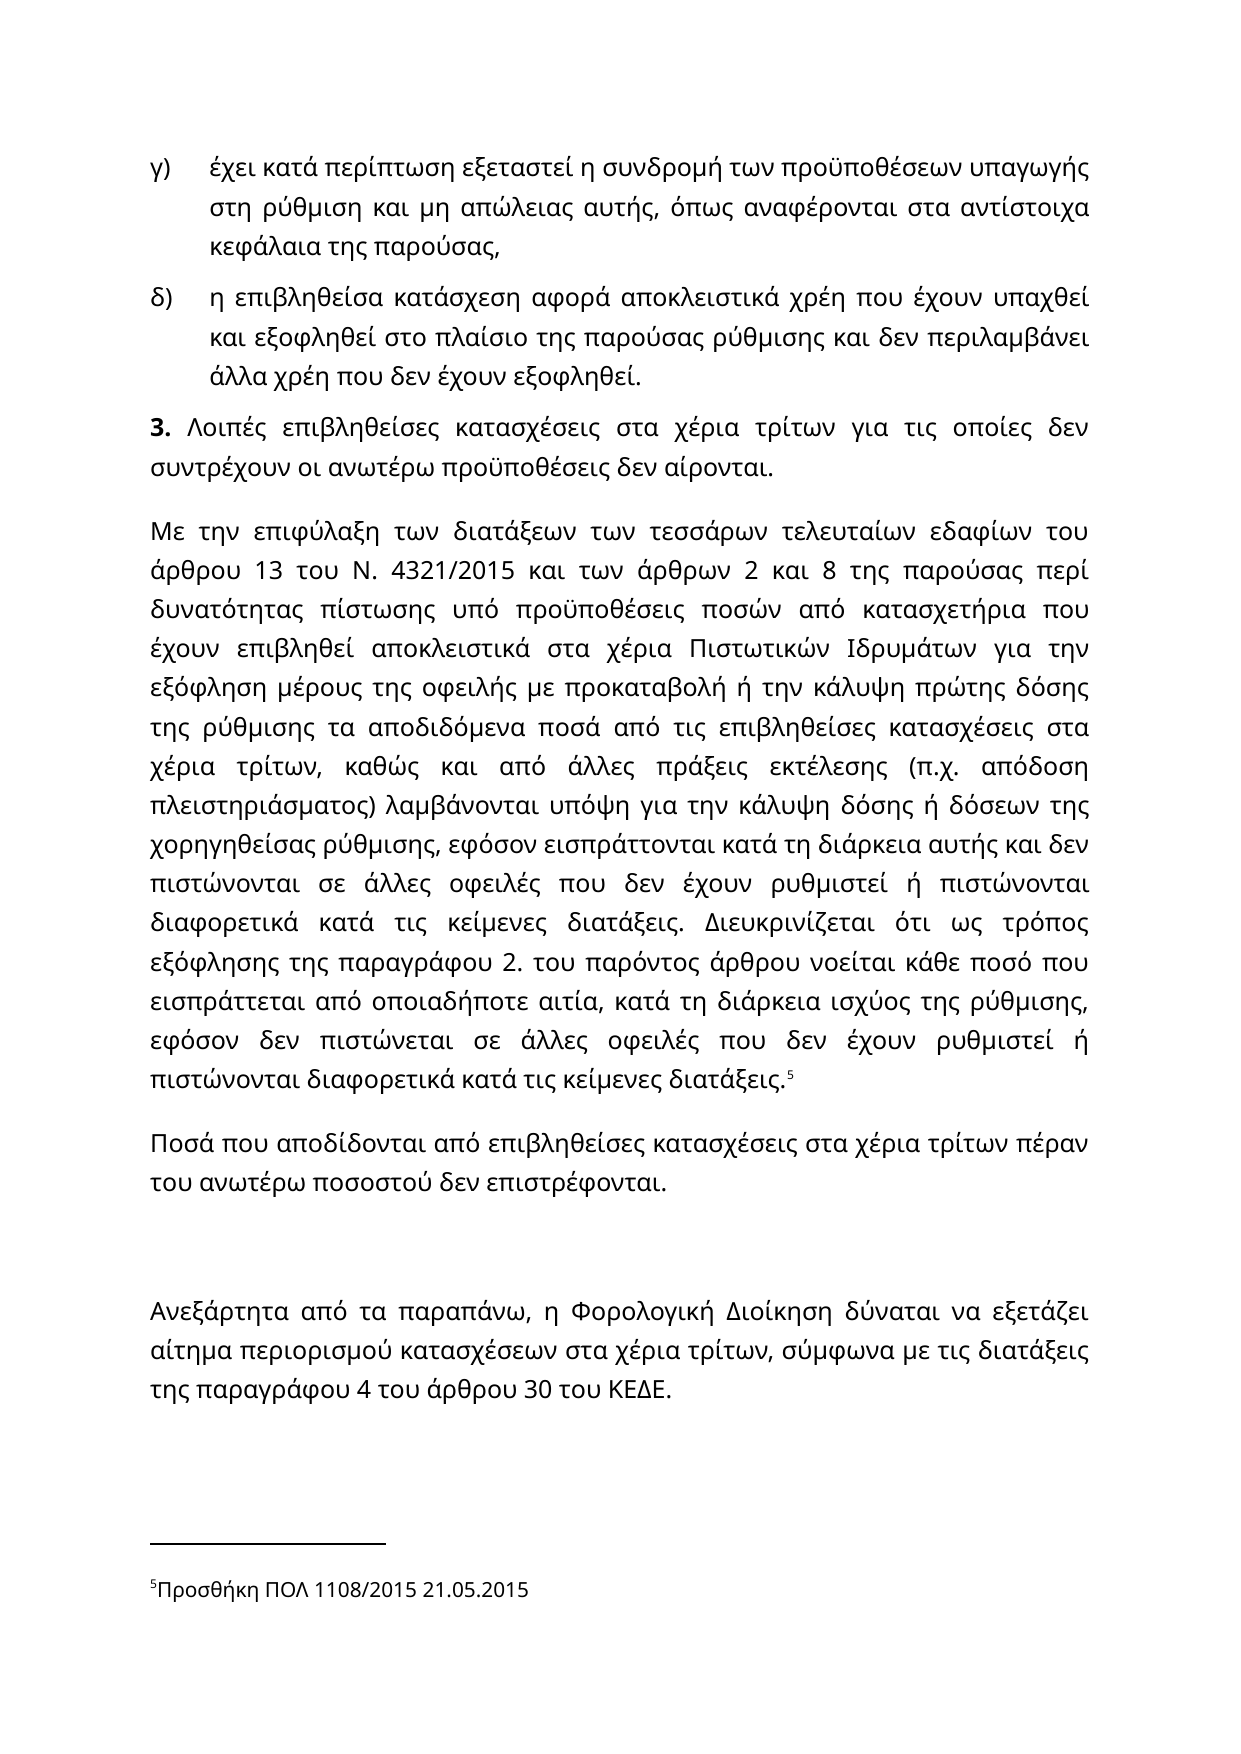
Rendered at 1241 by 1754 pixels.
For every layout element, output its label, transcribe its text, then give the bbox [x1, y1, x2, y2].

text Ανεξάρτητα από τα παραπάνω, η Φορολογική Διοίκηση δύναται να εξετάζει αίτημα περιορισμού κατασχέσεων στα χέρια τρίτων, σύμφωνα με τις διατάξεις της παραγράφου 4 του άρθρου 30 του ΚΕΔΕ. [150, 1293, 1090, 1406]
text Με την επιφύλαξη των διατάξεων των τεσσάρων τελευταίων εδαφίων του άρθρου 13 του Ν. 4321/2015 και των άρθρων 2 και 8 της παρούσας περί δυνατότητας πίστωσης υπό προϋποθέσεις ποσών από κατασχετήρια που έχουν επιβληθεί αποκλειστικά στα χέρια Πιστωτικών Ιδρυμάτων για την εξόφληση μέρους της οφειλής με προκαταβολή ή την κάλυψη πρώτης δόσης της ρύθμισης τα αποδιδόμενα ποσά από τις επιβληθείσες κατασχέσεις στα χέρια τρίτων, καθώς και από άλλες πράξεις εκτέλεσης (π.χ. απόδοση πλειστηριάσματος) λαμβάνονται υπόψη για την κάλυψη δόσης ή δόσεων της χορηγηθείσας ρύθμισης, εφόσον εισπράττονται κατά τη διάρκεια αυτής και δεν πιστώνονται σε άλλες οφειλές που δεν έχουν ρυθμιστεί ή πιστώνονται διαφορετικά κατά τις κείμενες διατάξεις. Διευκρινίζεται ότι ως τρόπος εξόφλησης της παραγράφου 2. του παρόντος άρθρου νοείται κάθε ποσό που εισπράττεται από οποιαδήποτε αιτία, κατά τη διάρκεια ισχύος της ρύθμισης, εφόσον δεν πιστώνεται σε άλλες οφειλές που δεν έχουν ρυθμιστεί ή πιστώνονται διαφορετικά κατά τις κείμενες διατάξεις. [150, 513, 1090, 1096]
list γ) έχει κατά περίπτωση εξεταστεί η συνδρομή των προϋποθέσεων υπαγωγής στη ρύθμιση και μη απώλειας αυτής, όπως αναφέρονται στα αντίστοιχα κεφάλαια της παρούσας, [150, 150, 1090, 262]
text 3. Λοιπές επιβληθείσες κατασχέσεις στα χέρια τρίτων για τις οποίες δεν συντρέχουν οι ανωτέρω προϋποθέσεις δεν αίρονται. [150, 410, 1090, 483]
text Ποσά που αποδίδονται από επιβληθείσες κατασχέσεις στα χέρια τρίτων πέραν του ανωτέρω ποσοστού δεν επιστρέφονται. [150, 1126, 1090, 1199]
list δ) η επιβληθείσα κατάσχεση αφορά αποκλειστικά χρέη που έχουν υπαχθεί και εξοφληθεί στο πλαίσιο της παρούσας ρύθμισης και δεν περιλαμβάνει άλλα χρέη που δεν έχουν εξοφληθεί. [150, 280, 1090, 392]
text Προσθήκη ΠΟΛ 1108/2015 21.05.2015 [150, 1576, 1090, 1604]
